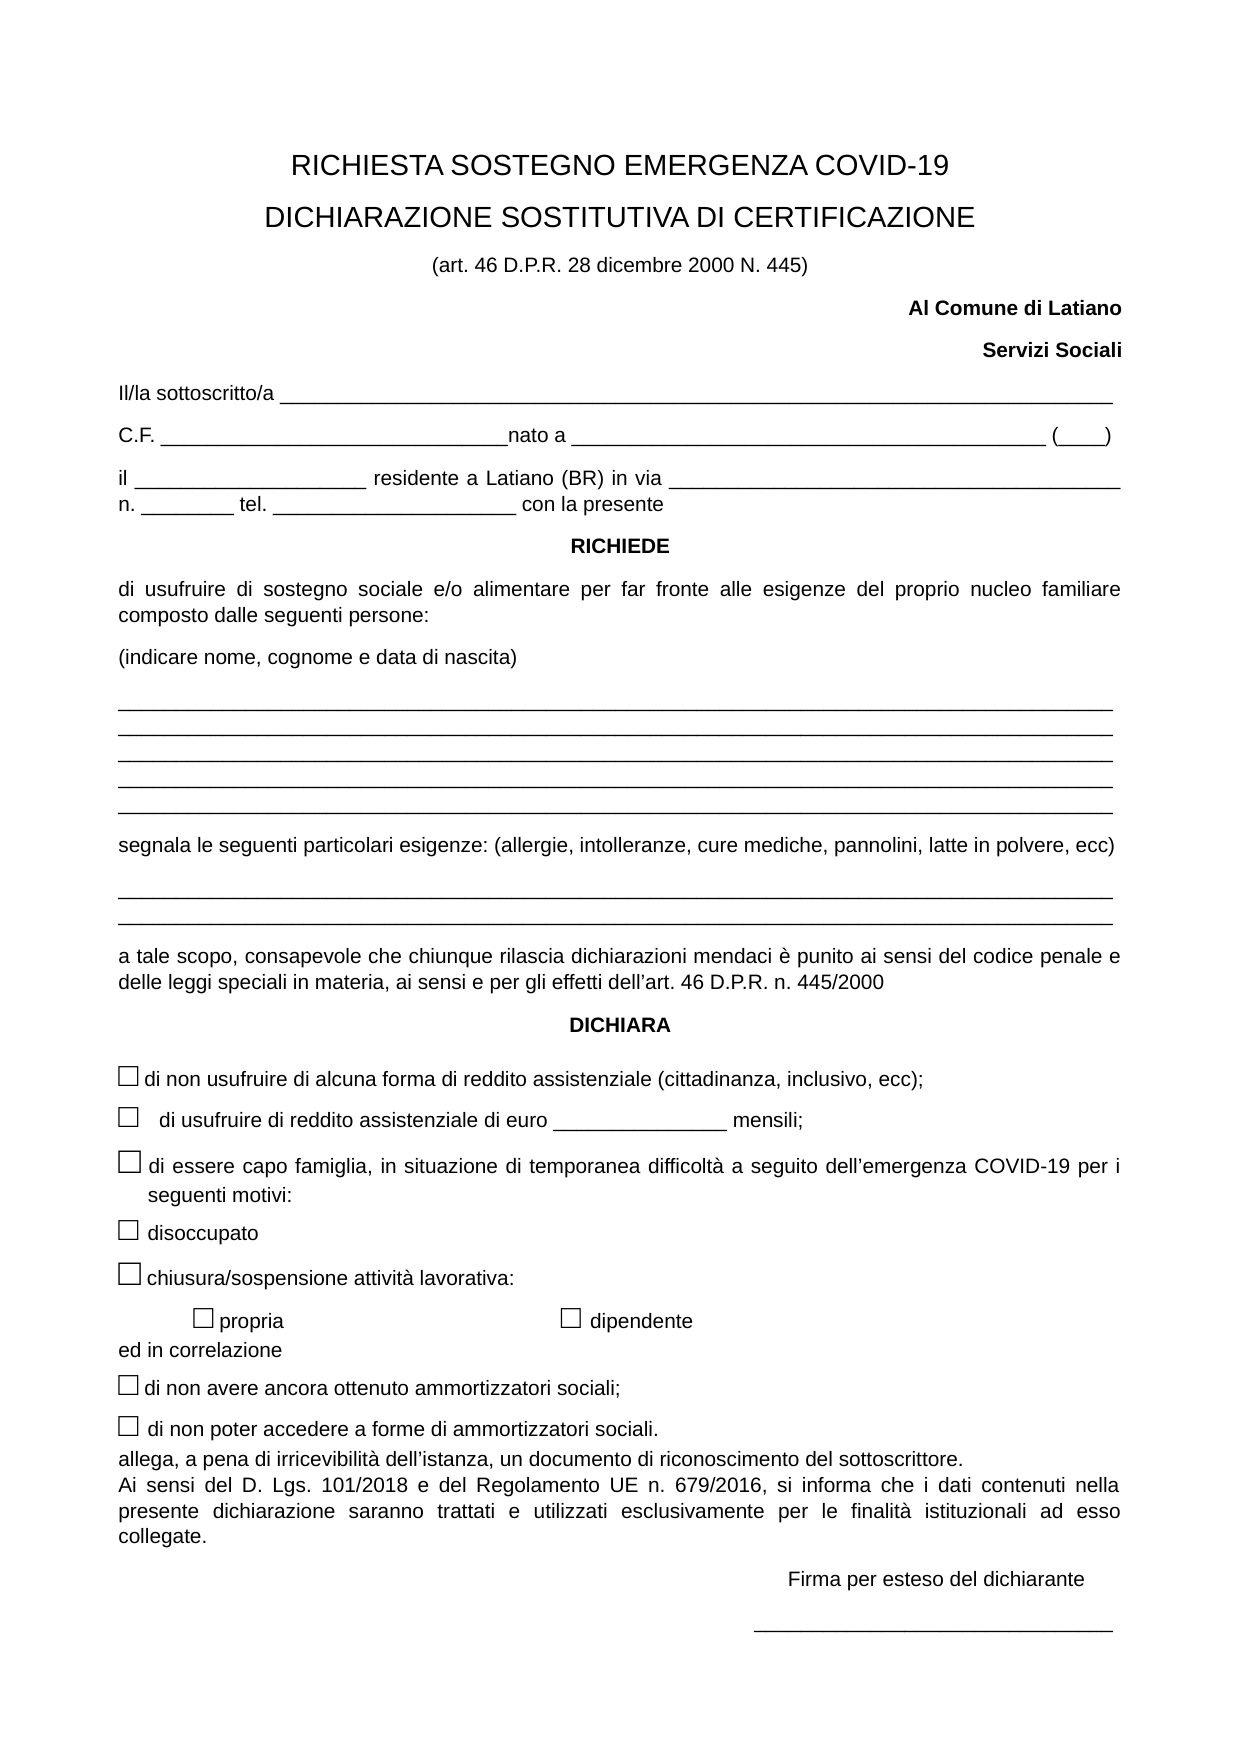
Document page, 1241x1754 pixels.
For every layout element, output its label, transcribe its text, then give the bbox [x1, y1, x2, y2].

text DICHIARA [118, 1012, 1122, 1036]
text ______________________________________________________________________________________________________________________________________________________________________________________________________________________________________________________________________________________________________________________________________________________________________________________________________________________________________________ [118, 687, 1122, 815]
text RICHIEDE [118, 534, 1122, 558]
text □ disoccupato [118, 1209, 1122, 1247]
text □ di usufruire di reddito assistenziale di euro _______________ mensili; [118, 1096, 1122, 1135]
list Firma per esteso del dichiarante [118, 1567, 1122, 1591]
text DICHIARAZIONE SOSTITUTIVA DI CERTIFICAZIONE [118, 200, 1122, 234]
text Al Comune di Latiano [118, 296, 1122, 320]
text (indicare nome, cognome e data di nascita) [118, 645, 1122, 669]
text segnala le seguenti particolari esigenze: (allergie, intolleranze, cure mediche, pannolini, latte in polvere, ecc) [118, 833, 1122, 857]
text di usufruire di sostegno sociale e/o alimentare per far fronte alle esigenze del proprio nucleo familiare composto dalle seguenti persone: [118, 577, 1122, 626]
text Il/la sottoscritto/a ________________________________________________________________________ [118, 381, 1122, 405]
list _______________________________ [118, 1609, 1122, 1633]
text Servizi Sociali [118, 338, 1122, 362]
text C.F. ______________________________nato a _________________________________________ (____) [118, 423, 1122, 447]
text a tale scopo, consapevole che chiunque rilascia dichiarazioni mendaci è punito ai sensi del codice penale e delle leggi speciali in materia, ai sensi e per gli effetti dell’art. 46 D.P.R. n. 445/2000 [118, 944, 1122, 994]
list Ai sensi del D. Lgs. 101/2018 e del Regolamento UE n. 679/2016, si informa che i dati contenuti nella presente dichiarazione saranno trattati e utilizzati esclusivamente per le finalità istituzionali ad esso collegate. [118, 1473, 1122, 1548]
list ed in correlazione [118, 1338, 1122, 1362]
text □ chiusura/sospensione attività lavorativa: [118, 1250, 1122, 1293]
text □ di essere capo famiglia, in situazione di temporanea difficoltà a seguito dell’emergenza COVID-19 per i seguenti motivi: [118, 1138, 1122, 1207]
text (art. 46 D.P.R. 28 dicembre 2000 N. 445) [118, 253, 1122, 277]
list □ di non avere ancora ottenuto ammortizzatori sociali; [118, 1364, 1122, 1402]
text il ____________________ residente a Latiano (BR) in via _______________________________________ n. ________ tel. _____________________ con la presente [118, 466, 1122, 516]
list □ di non poter accedere a forme di ammortizzatori sociali. [118, 1405, 1122, 1444]
text □ di non usufruire di alcuna forma di reddito assistenziale (cittadinanza, inclusivo, ecc); [118, 1055, 1122, 1093]
list allega, a pena di irricevibilità dell’istanza, un documento di riconoscimento del sottoscrittore. [118, 1447, 1122, 1471]
text RICHIESTA SOSTEGNO EMERGENZA COVID-19 [118, 148, 1122, 181]
text ____________________________________________________________________________________________________________________________________________________________________________ [118, 876, 1122, 926]
list □ propria □ dipendente [193, 1297, 1122, 1335]
